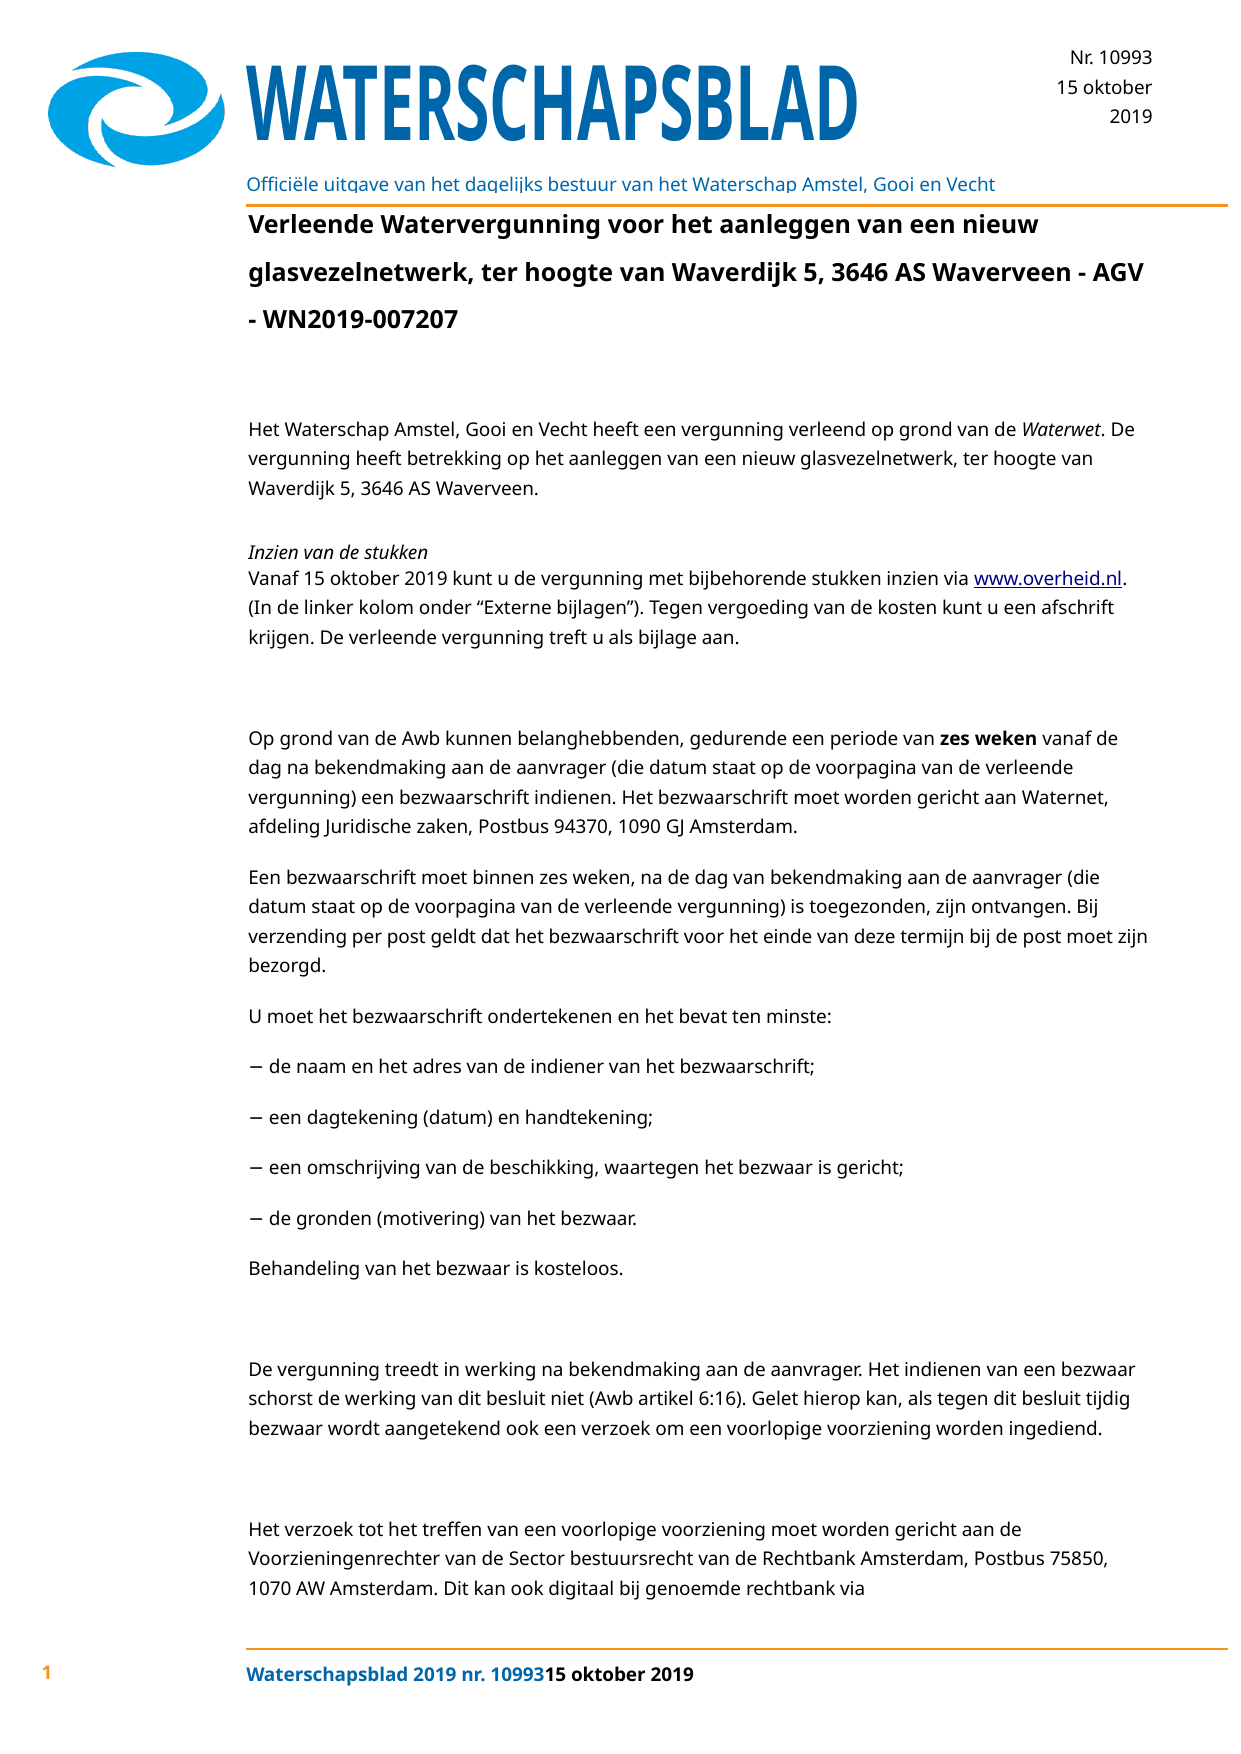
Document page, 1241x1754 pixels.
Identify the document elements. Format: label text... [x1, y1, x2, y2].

picture [41, 47, 231, 172]
text − de gronden (motivering) van het bezwaar. [248, 1205, 1152, 1231]
text Een bezwaarschrift moet binnen zes weken, na de dag van bekendmaking aan de aanvrager (die datum staat op de voorpagina van de verleende vergunning) is toegezonden, zijn ontvangen. Bij verzending per post geldt dat het bezwaarschrift voor het einde van deze termijn bij de post moet zijn bezorgd. [248, 864, 1152, 978]
text Het Waterschap Amstel, Gooi en Vecht heeft een vergunning verleend op grond van de Waterwet. De vergunning heeft betrekking op het aanleggen van een nieuw glasvezelnetwerk, ter hoogte van Waverdijk 5, 3646 AS Waverveen. [248, 416, 1152, 501]
text − een dagtekening (datum) en handtekening; [248, 1104, 1152, 1130]
text − een omschrijving van de beschikking, waartegen het bezwaar is gericht; [248, 1154, 1152, 1180]
text Inzien van de stukken [248, 539, 1152, 565]
text Op grond van de Awb kunnen belanghebbenden, gedurende een periode van zes weken vanaf de dag na bekendmaking aan de aanvrager (die datum staat op de voorpagina van de verleende vergunning) een bezwaarschrift indienen. Het bezwaarschrift moet worden gericht aan Waternet, afdeling Juridische zaken, Postbus 94370, 1090 GJ Amsterdam. [248, 725, 1152, 839]
text Het verzoek tot het treffen van een voorlopige voorziening moet worden gericht aan de Voorzieningenrechter van de Sector bestuursrecht van de Rechtbank Amsterdam, Postbus 75850, 1070 AW Amsterdam. Dit kan ook digitaal bij genoemde rechtbank via [248, 1516, 1152, 1601]
text U moet het bezwaarschrift ondertekenen en het bevat ten minste: [248, 1003, 1152, 1029]
text − de naam en het adres van de indiener van het bezwaarschrift; [248, 1053, 1152, 1079]
text Behandeling van het bezwaar is kosteloos. [248, 1255, 1152, 1281]
text Vanaf 15 oktober 2019 kunt u de vergunning met bijbehorende stukken inzien via www.overheid.nl. (In de linker kolom onder “Externe bijlagen”). Tegen vergoeding van de kosten kunt u een afschrift krijgen. De verleende vergunning treft u als bijlage aan. [248, 565, 1152, 650]
text De vergunning treedt in werking na bekendmaking aan de aanvrager. Het indienen van een bezwaar schorst de werking van dit besluit niet (Awb artikel 6:16). Gelet hierop kan, als tegen dit besluit tijdig bezwaar wordt aangetekend ook een verzoek om een voorlopige voorziening worden ingediend. [248, 1356, 1152, 1441]
text Verleende Watervergunning voor het aanleggen van een nieuw glasvezelnetwerk, ter hoogte van Waverdijk 5, 3646 AS Waverveen - AGV - WN2019-007207 [248, 207, 1152, 336]
